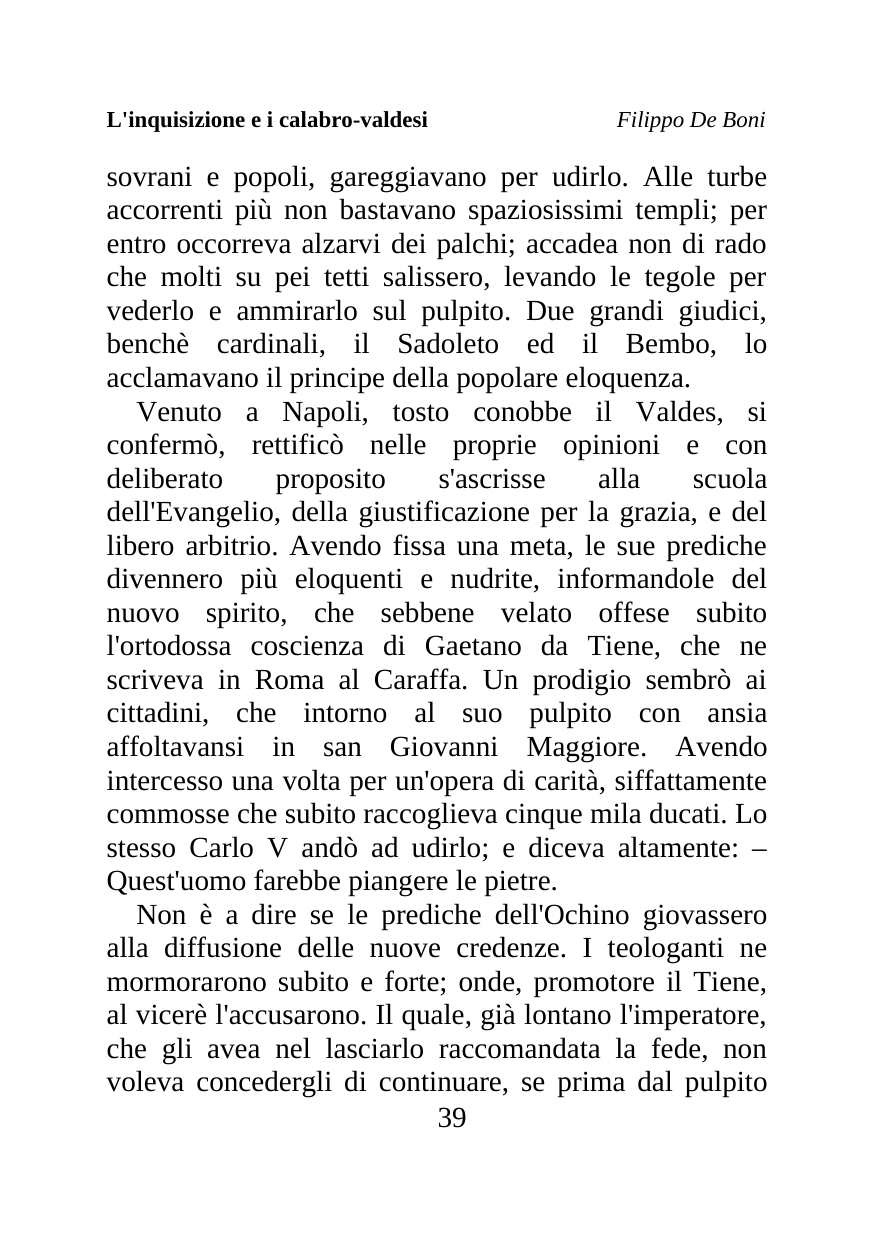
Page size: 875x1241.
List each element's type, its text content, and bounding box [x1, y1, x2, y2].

text Non è a dire se le prediche dell'Ochino giovassero alla diffusione delle nuove credenze. I teologanti ne mormorarono subito e forte; onde, promotore il Tiene, al vicerè l'accusarono. Il quale, già lontano l'imperatore, che gli avea nel lasciarlo raccomandata la fede, non voleva concedergli di continuare, se prima dal pulpito [106, 897, 768, 1098]
text Venuto a Napoli, tosto conobbe il Valdes, si confermò, rettificò nelle proprie opinioni e con deliberato proposito s'ascrisse alla scuola dell'Evangelio, della giustificazione per la grazia, e del libero arbitrio. Avendo fissa una meta, le sue prediche divennero più eloquenti e nudrite, informandole del nuovo spirito, che sebbene velato offese subito l'ortodossa coscienza di Gaetano da Tiene, che ne scriveva in Roma al Caraffa. Un prodigio sembrò ai cittadini, che intorno al suo pulpito con ansia affoltavansi in san Giovanni Maggiore. Avendo intercesso una volta per un'opera di carità, siffattamente commosse che subito raccoglieva cinque mila ducati. Lo stesso Carlo V andò ad udirlo; e diceva altamente: – Quest'uomo farebbe piangere le pietre. [106, 394, 768, 897]
text sovrani e popoli, gareggiavano per udirlo. Alle turbe accorrenti più non bastavano spaziosissimi templi; per entro occorreva alzarvi dei palchi; accadea non di rado che molti su pei tetti salissero, levando le tegole per vederlo e ammirarlo sul pulpito. Due grandi giudici, benchè cardinali, il Sadoleto ed il Bembo, lo acclamavano il principe della popolare eloquenza. [106, 159, 768, 394]
